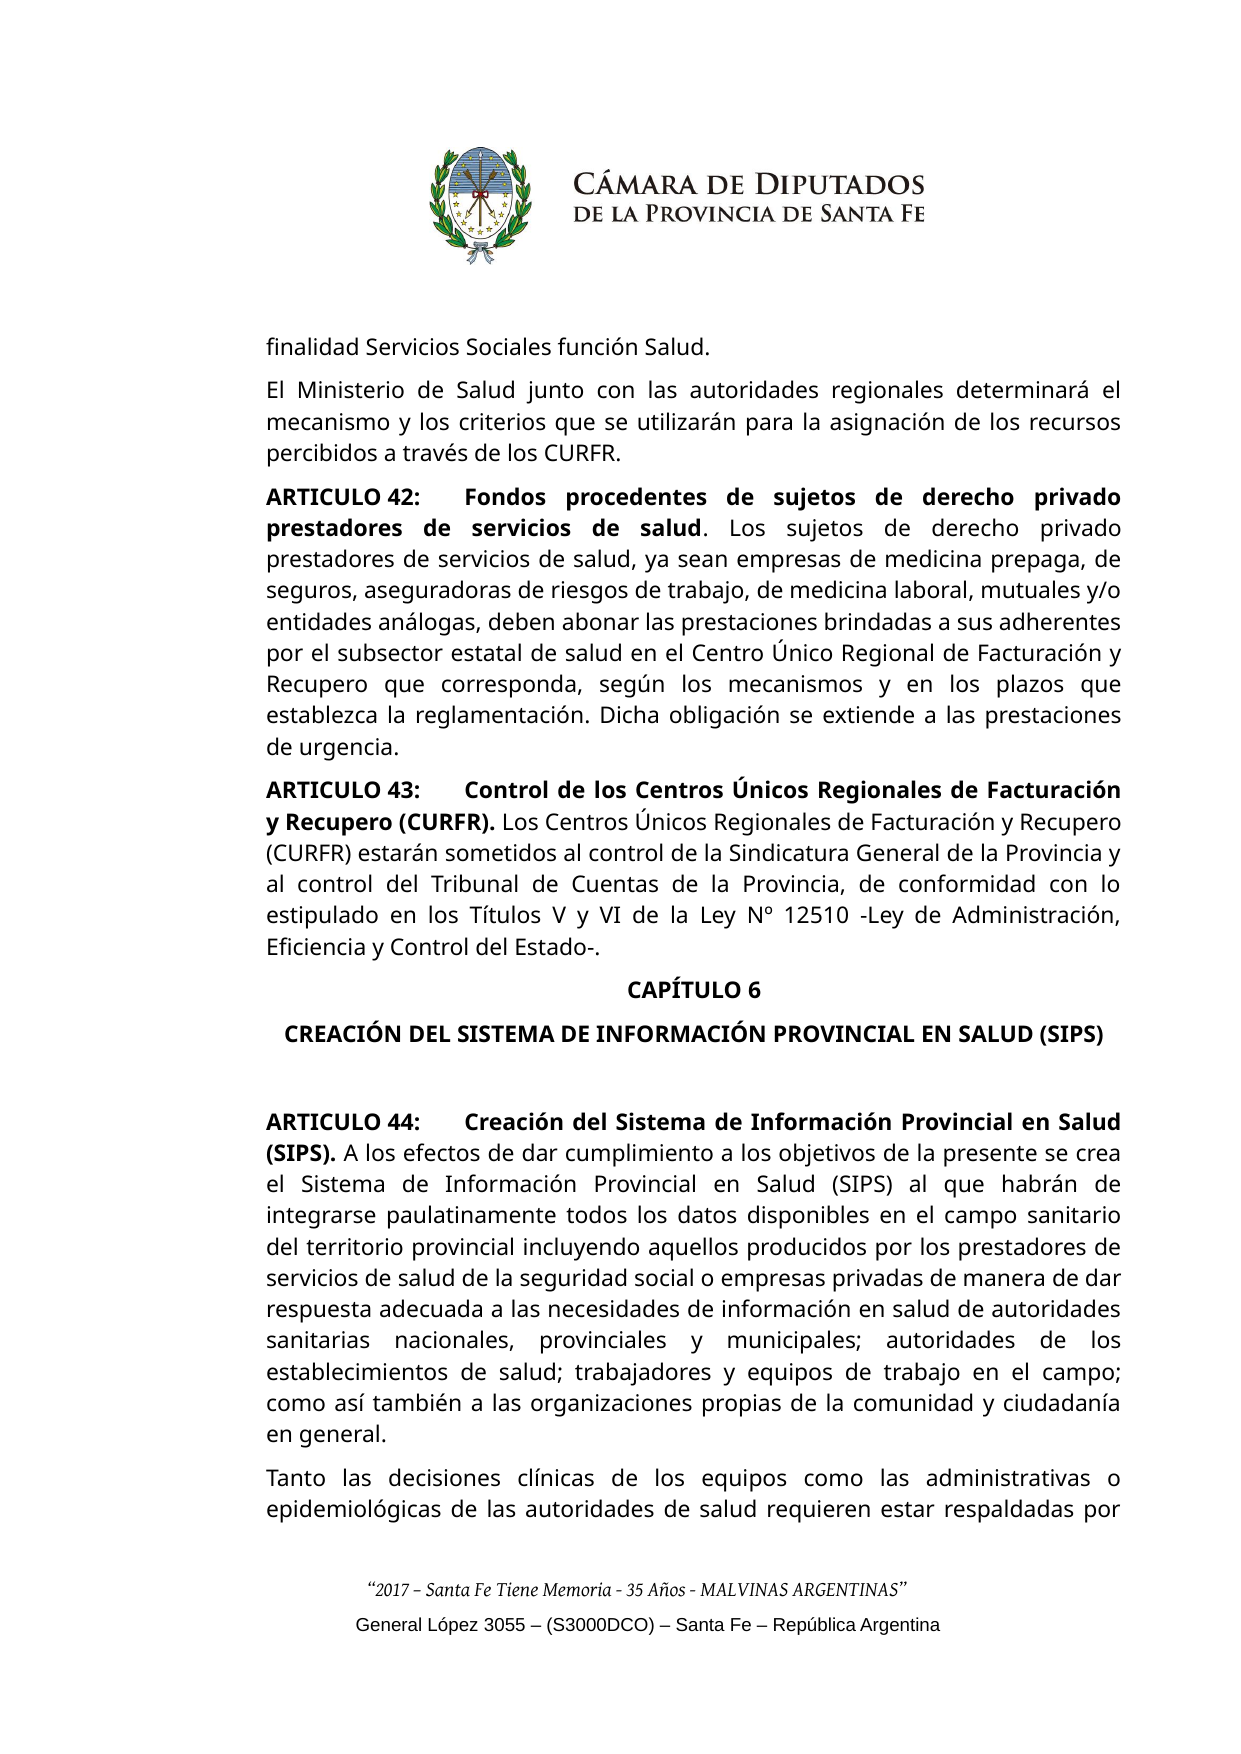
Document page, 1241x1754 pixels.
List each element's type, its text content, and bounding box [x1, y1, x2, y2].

table_header ARTICULO 44: [266, 1106, 464, 1136]
text Fondos procedentes de sujetos de derecho privado prestadores de servicios de salud. Los sujetos de derecho privado prestadores de servicios de salud, ya sean empresas de medicina prepaga, de seguros, aseguradoras de riesgos de trabajo, de medicina laboral, mutuales y/o entidades análogas, deben abonar las prestaciones brindadas a sus adherentes por el subsector estatal de salud en el Centro Único Regional de Facturación y Recupero que corresponda, según los mecanismos y en los plazos que establezca la reglamentación. Dicha obligación se extiende a las prestaciones de urgencia. [266, 481, 1122, 762]
text finalidad Servicios Sociales función Salud. [266, 331, 1122, 362]
text El Ministerio de Salud junto con las autoridades regionales determinará el mecanismo y los criterios que se utilizarán para la asignación de los recursos percibidos a través de los CURFR. [266, 374, 1122, 468]
picture [429, 147, 925, 269]
text CAPÍTULO 6 [266, 974, 1122, 1006]
table_header ARTICULO 43: [266, 775, 464, 805]
text Tanto las decisiones clínicas de los equipos como las administrativas o epidemiológicas de las autoridades de salud requieren estar respaldadas por [266, 1462, 1122, 1524]
text CREACIÓN DEL SISTEMA DE INFORMACIÓN PROVINCIAL EN SALUD (SIPS) [266, 1018, 1122, 1049]
table_header ARTICULO 42: [266, 481, 464, 511]
text Control de los Centros Únicos Regionales de Facturación y Recupero (CURFR). Los Centros Únicos Regionales de Facturación y Recupero (CURFR) estarán sometidos al control de la Sindicatura General de la Provincia y al control del Tribunal de Cuentas de la Provincia, de conformidad con lo estipulado en los Títulos V y VI de la Ley Nº 12510 -Ley de Administración, Eficiencia y Control del Estado-. [266, 774, 1122, 962]
text Creación del Sistema de Información Provincial en Salud (SIPS). A los efectos de dar cumplimiento a los objetivos de la presente se crea el Sistema de Información Provincial en Salud (SIPS) al que habrán de integrarse paulatinamente todos los datos disponibles en el campo sanitario del territorio provincial incluyendo aquellos producidos por los prestadores de servicios de salud de la seguridad social o empresas privadas de manera de dar respuesta adecuada a las necesidades de información en salud de autoridades sanitarias nacionales, provinciales y municipales; autoridades de los establecimientos de salud; trabajadores y equipos de trabajo en el campo; como así también a las organizaciones propias de la comunidad y ciudadanía en general. [266, 1106, 1122, 1449]
